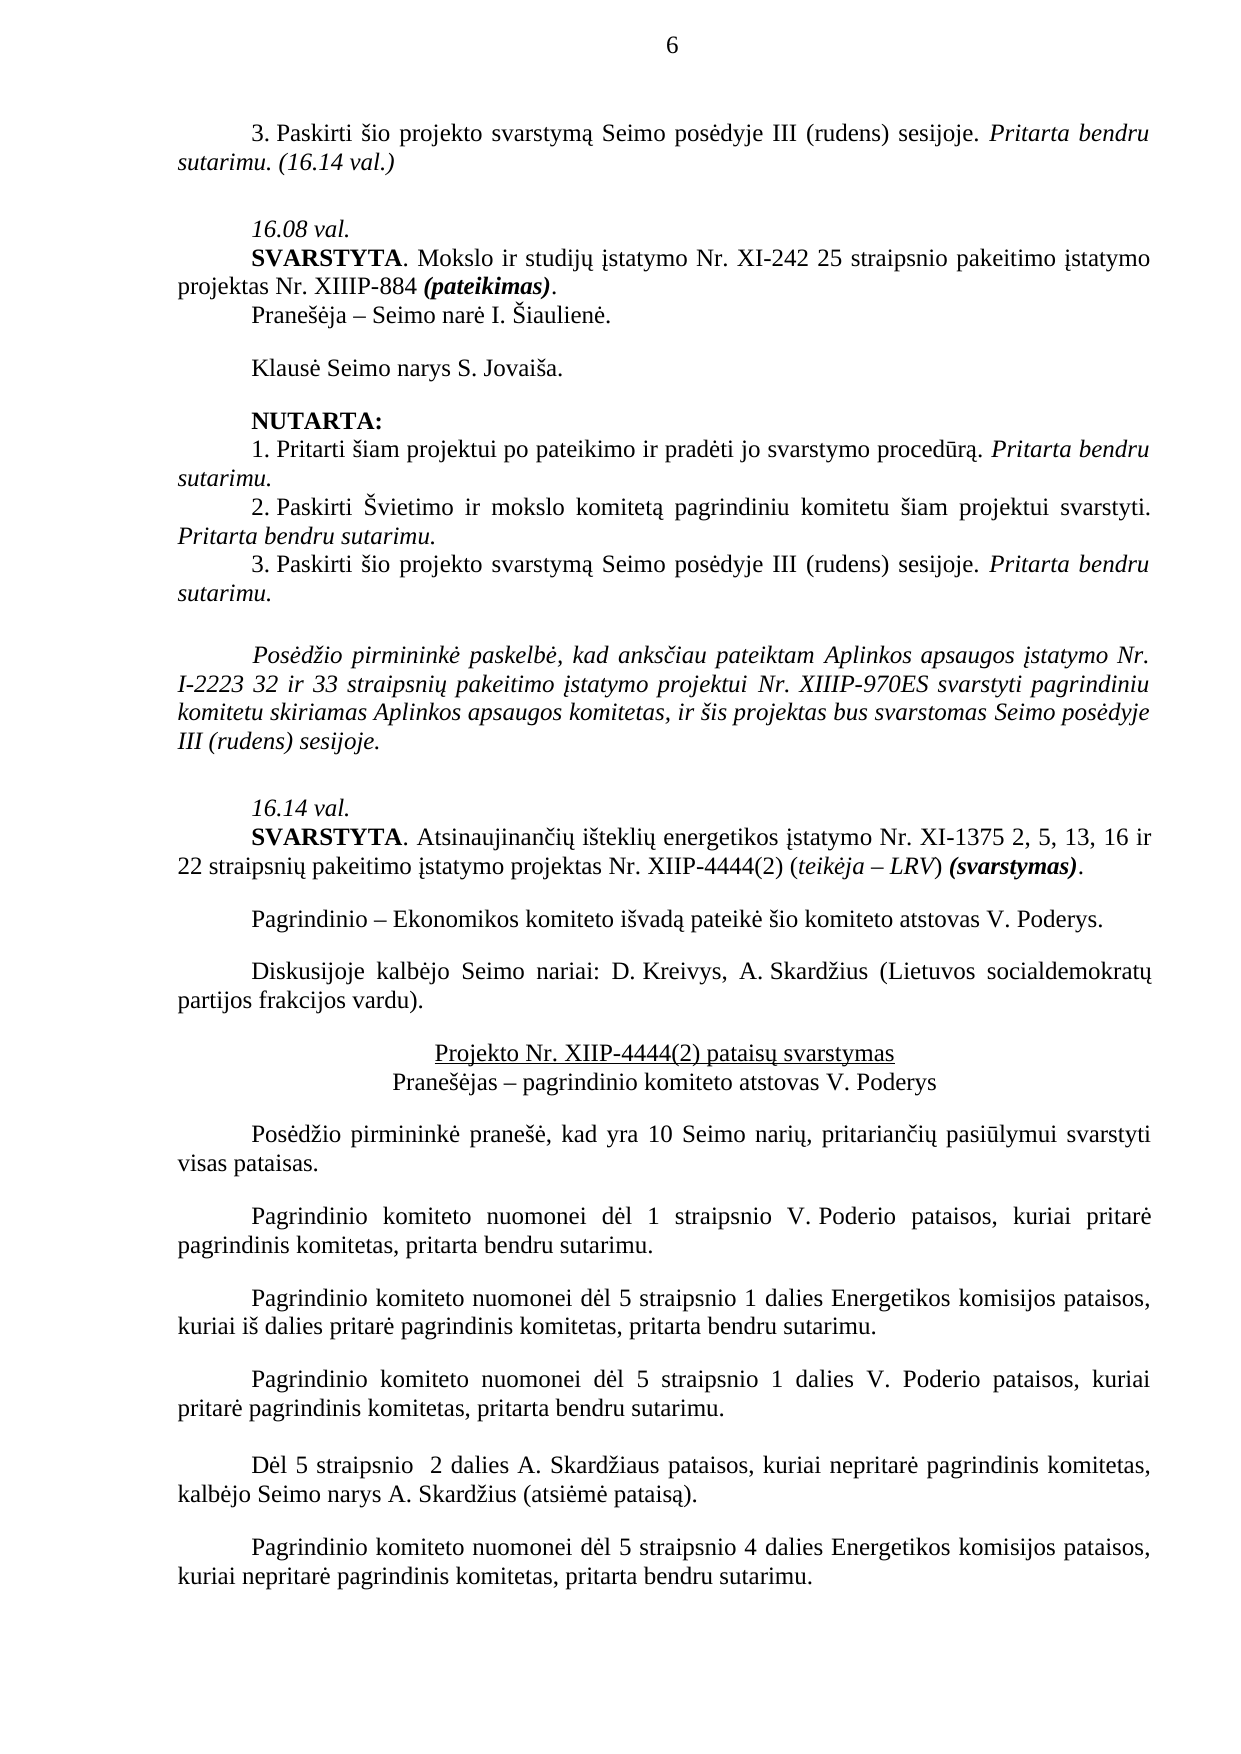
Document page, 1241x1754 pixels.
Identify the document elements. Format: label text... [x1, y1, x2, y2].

text Klausė Seimo narys S. Jovaiša. [177, 353, 1152, 382]
text Dėl 5 straipsnio 2 dalies A. Skardžiaus pataisos, kuriai nepritarė pagrindinis komitetas, kalbėjo Seimo narys A. Skardžius (atsiėmė pataisą). [177, 1451, 1152, 1508]
text Pranešėjas – pagrindinio komiteto atstovas V. Poderys [177, 1067, 1152, 1096]
text Pagrindinio komiteto nuomonei dėl 5 straipsnio 1 dalies V. Poderio pataisos, kuriai pritarė pagrindinis komitetas, pritarta bendru sutarimu. [177, 1364, 1152, 1422]
subtitle Projekto Nr. XIIP-4444(2) pataisų svarstymas [177, 1038, 1152, 1067]
text NUTARTA: [177, 406, 1152, 434]
text Pranešėja – Seimo narė I. Šiaulienė. [177, 300, 1152, 329]
text 3. Paskirti šio projekto svarstymą Seimo posėdyje III (rudens) sesijoje. Pritarta bendru sutarimu. [177, 549, 1152, 607]
text 16.14 val. [177, 793, 1152, 822]
text 16.08 val. [177, 214, 1152, 243]
text SVARSTYTA. Atsinaujinančių išteklių energetikos įstatymo Nr. XI-1375 2, 5, 13, 16 ir 22 straipsnių pakeitimo įstatymo projektas Nr. XIIP-4444(2) (teikėja – LRV) (svarstymas). [177, 822, 1152, 879]
text 1. Pritarti šiam projektui po pateikimo ir pradėti jo svarstymo procedūrą. Pritarta bendru sutarimu. [177, 434, 1152, 492]
text Diskusijoje kalbėjo Seimo nariai: D. Kreivys, A. Skardžius (Lietuvos socialdemokratų partijos frakcijos vardu). [177, 956, 1152, 1014]
text SVARSTYTA. Mokslo ir studijų įstatymo Nr. XI-242 25 straipsnio pakeitimo įstatymo projektas Nr. XIIIP-884 (pateikimas). [177, 243, 1152, 300]
text Pagrindinio – Ekonomikos komiteto išvadą pateikė šio komiteto atstovas V. Poderys. [177, 904, 1152, 932]
text Pagrindinio komiteto nuomonei dėl 5 straipsnio 1 dalies Energetikos komisijos pataisos, kuriai iš dalies pritarė pagrindinis komitetas, pritarta bendru sutarimu. [177, 1283, 1152, 1340]
text Pagrindinio komiteto nuomonei dėl 5 straipsnio 4 dalies Energetikos komisijos pataisos, kuriai nepritarė pagrindinis komitetas, pritarta bendru sutarimu. [177, 1532, 1152, 1589]
text 2. Paskirti Švietimo ir mokslo komitetą pagrindiniu komitetu šiam projektui svarstyti. Pritarta bendru sutarimu. [177, 492, 1152, 549]
text Pagrindinio komiteto nuomonei dėl 1 straipsnio V. Poderio pataisos, kuriai pritarė pagrindinis komitetas, pritarta bendru sutarimu. [177, 1201, 1152, 1259]
text Posėdžio pirmininkė pranešė, kad yra 10 Seimo narių, pritariančių pasiūlymui svarstyti visas pataisas. [177, 1119, 1152, 1177]
text Posėdžio pirmininkė paskelbė, kad anksčiau pateiktam Aplinkos apsaugos įstatymo Nr. I-2223 32 ir 33 straipsnių pakeitimo įstatymo projektui Nr. XIIIP-970ES svarstyti pagrindiniu komitetu skiriamas Aplinkos apsaugos komitetas, ir šis projektas bus svarstomas Seimo posėdyje III (rudens) sesijoje. [177, 640, 1152, 755]
text 3. Paskirti šio projekto svarstymą Seimo posėdyje III (rudens) sesijoje. Pritarta bendru sutarimu. (16.14 val.) [177, 118, 1152, 176]
